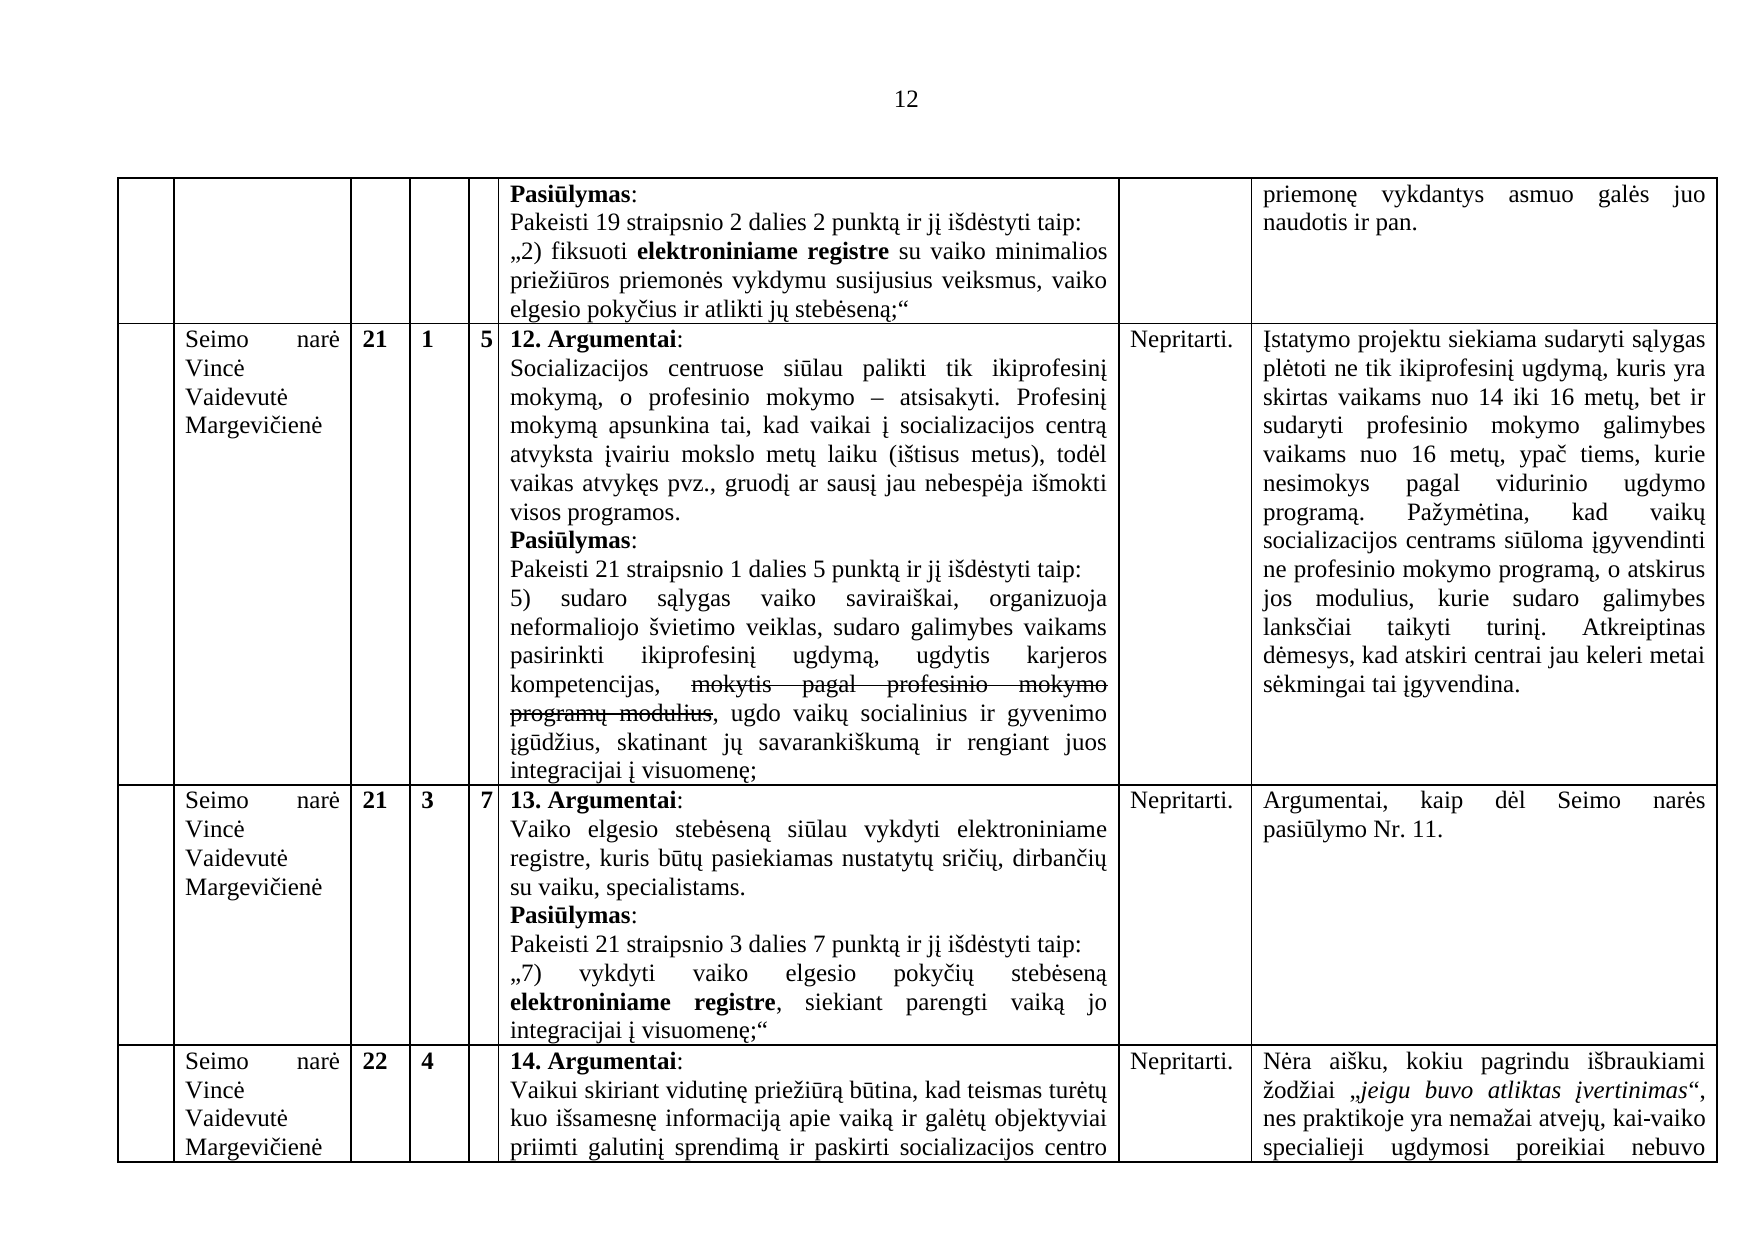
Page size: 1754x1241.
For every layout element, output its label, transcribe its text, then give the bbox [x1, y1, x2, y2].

table_cell [119, 786, 173, 1044]
table_cell 4 [411, 1046, 468, 1161]
table_cell [175, 179, 350, 322]
table_cell Nepritarti. [1120, 1046, 1251, 1161]
table_cell Nepritarti. [1120, 324, 1251, 784]
table_cell [1120, 179, 1251, 322]
table_cell 14. Argumentai: Vaikui skiriant vidutinę priežiūrą būtina, kad teismas turėtų kuo išsamesnę informaciją apie vaiką ir galėtų objektyviai priimti galutinį sprendimą ir paskirti socializacijos centro [499, 1046, 1118, 1161]
table_cell Seimo narė Vincė Vaidevutė Margevičienė [175, 1046, 350, 1161]
table_cell 22 [352, 1046, 409, 1161]
table_cell 12. Argumentai: Socializacijos centruose siūlau palikti tik ikiprofesinį mokymą, o profesinio mokymo – atsisakyti. Profesinį mokymą apsunkina tai, kad vaikai į socializacijos centrą atvyksta įvairiu mokslo metų laiku (ištisus metus), todėl vaikas atvykęs pvz., gruodį ar sausį jau nebespėja išmokti visos programos. Pasiūlymas: Pakeisti 21 straipsnio 1 dalies 5 punktą ir jį išdėstyti taip: 5) sudaro sąlygas vaiko saviraiškai, organizuoja neformaliojo švietimo veiklas, sudaro galimybes vaikams pasirinkti ikiprofesinį ugdymą, ugdytis karjeros kompetencijas, mokytis pagal profesinio mokymo programų modulius, ugdo vaikų socialinius ir gyvenimo įgūdžius, skatinant jų savarankiškumą ir rengiant juos integracijai į visuomenę; [499, 324, 1118, 784]
table_cell [119, 179, 173, 322]
table_cell Pasiūlymas: Pakeisti 19 straipsnio 2 dalies 2 punktą ir jį išdėstyti taip: „2) fiksuoti elektroniniame registre su vaiko minimalios priežiūros priemonės vykdymu susijusius veiksmus, vaiko elgesio pokyčius ir atlikti jų stebėseną;“ [499, 179, 1118, 322]
table_cell [119, 324, 173, 784]
table_cell Argumentai, kaip dėl Seimo narės pasiūlymo Nr. 11. [1252, 786, 1716, 1044]
table_cell Nepritarti. [1120, 786, 1251, 1044]
table_cell Nėra aišku, kokiu pagrindu išbraukiami žodžiai „jeigu buvo atliktas įvertinimas“, nes praktikoje yra nemažai atvejų, kai vaiko specialieji ugdymosi poreikiai nebuvo [1252, 1046, 1716, 1161]
table_cell 21 [352, 786, 409, 1044]
table_cell [411, 179, 468, 322]
table_cell priemonę vykdantys asmuo galės juo naudotis ir pan. [1252, 179, 1716, 322]
table_cell Įstatymo projektu siekiama sudaryti sąlygas plėtoti ne tik ikiprofesinį ugdymą, kuris yra skirtas vaikams nuo 14 iki 16 metų, bet ir sudaryti profesinio mokymo galimybes vaikams nuo 16 metų, ypač tiems, kurie nesimokys pagal vidurinio ugdymo programą. Pažymėtina, kad vaikų socializacijos centrams siūloma įgyvendinti ne profesinio mokymo programą, o atskirus jos modulius, kurie sudaro galimybes lanksčiai taikyti turinį. Atkreiptinas dėmesys, kad atskiri centrai jau keleri metai sėkmingai tai įgyvendina. [1252, 324, 1716, 784]
table_cell [470, 1046, 498, 1161]
table_cell [119, 1046, 173, 1161]
table_cell 7 [470, 786, 498, 1044]
table_cell 5 [470, 324, 498, 784]
table_cell [470, 179, 498, 322]
table_cell 21 [352, 324, 409, 784]
table_cell Seimo narė Vincė Vaidevutė Margevičienė [175, 324, 350, 784]
table_cell Seimo narė Vincė Vaidevutė Margevičienė [175, 786, 350, 1044]
table_cell [352, 179, 409, 322]
table_cell 13. Argumentai: Vaiko elgesio stebėseną siūlau vykdyti elektroniniame registre, kuris būtų pasiekiamas nustatytų sričių, dirbančių su vaiku, specialistams. Pasiūlymas: Pakeisti 21 straipsnio 3 dalies 7 punktą ir jį išdėstyti taip: „7) vykdyti vaiko elgesio pokyčių stebėseną elektroniniame registre, siekiant parengti vaiką jo integracijai į visuomenę;“ [499, 786, 1118, 1044]
table_cell 3 [411, 786, 468, 1044]
table_cell 1 [411, 324, 468, 784]
